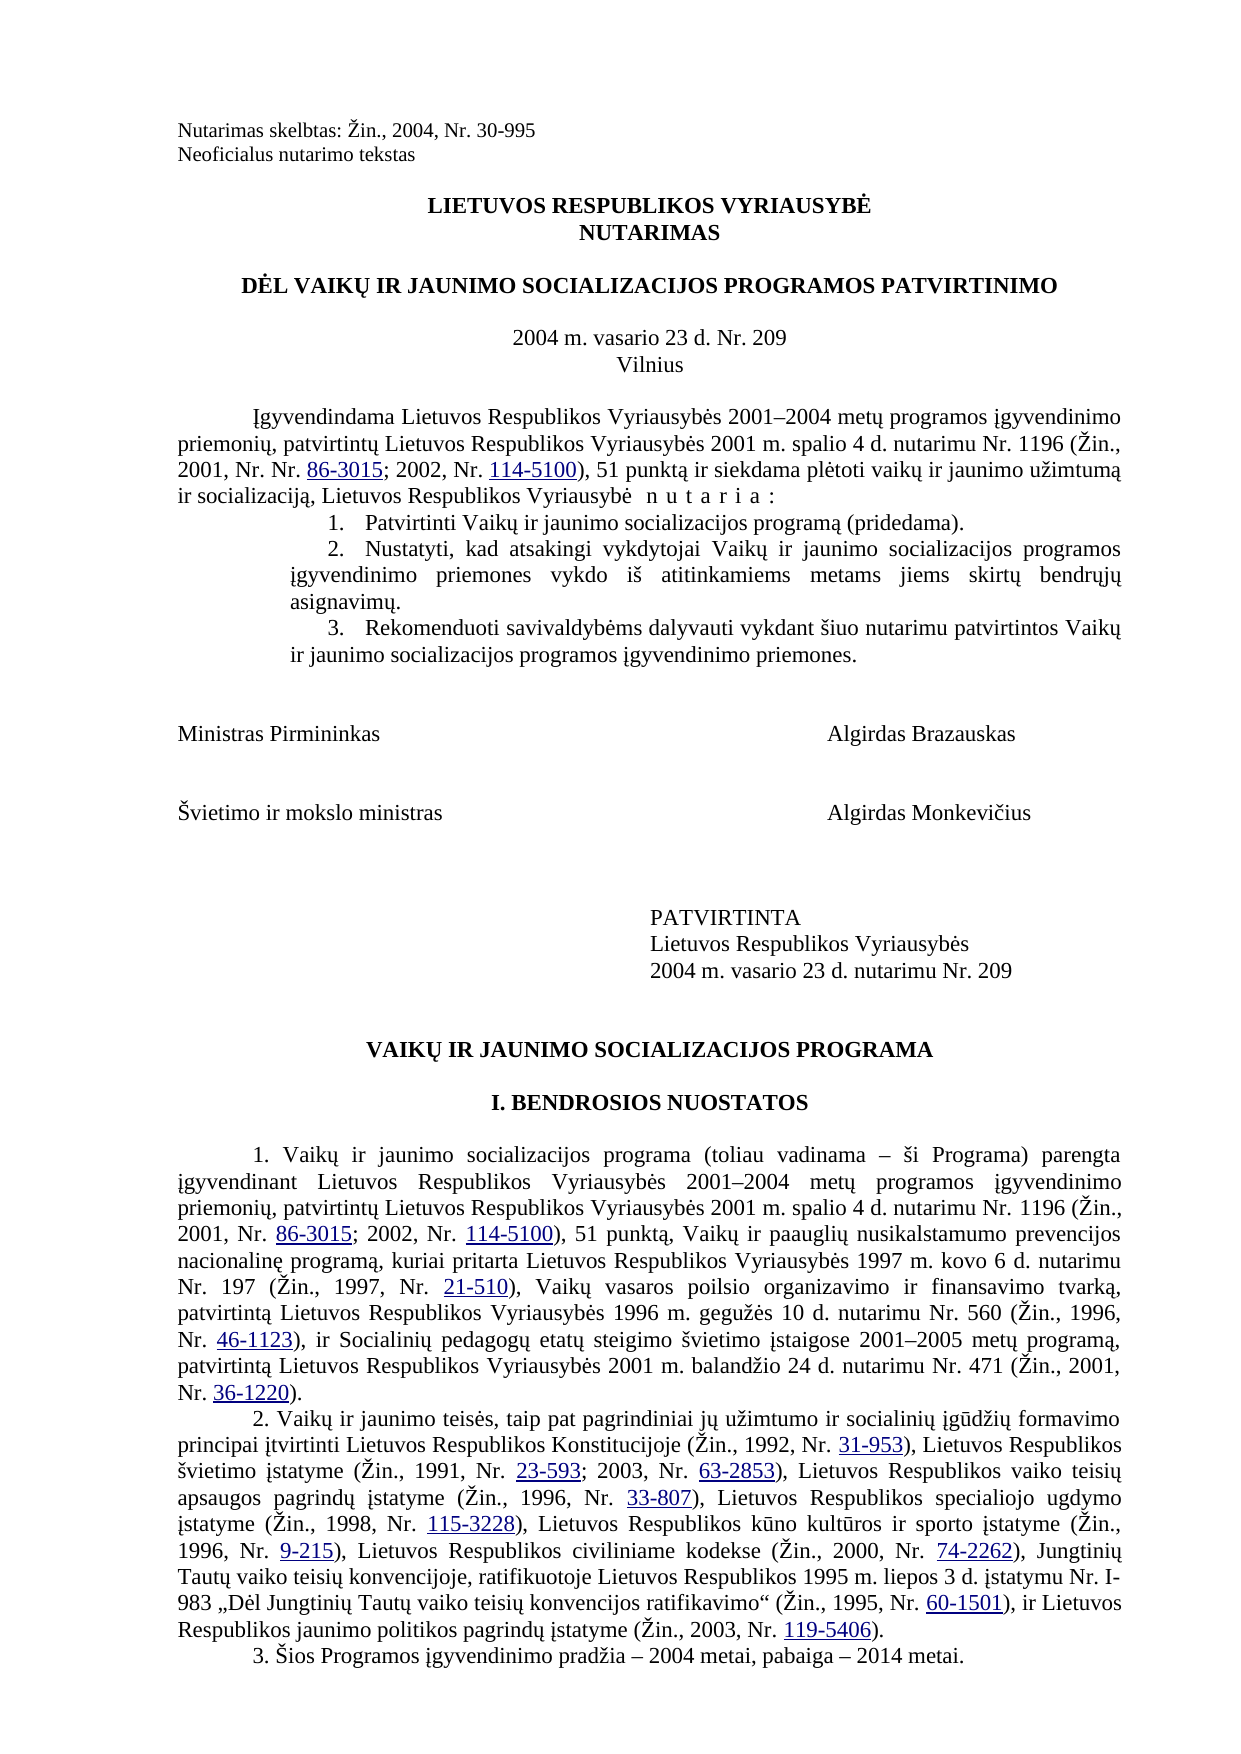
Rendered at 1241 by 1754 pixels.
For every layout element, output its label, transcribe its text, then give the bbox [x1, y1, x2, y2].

text Įgyvendindama Lietuvos Respublikos Vyriausybės 2001–2004 metų programos įgyvendinimo priemonių, patvirtintų Lietuvos Respublikos Vyriausybės 2001 m. spalio 4 d. nutarimu Nr. 1196 (Žin., 2001, Nr. Nr. 86-3015; 2002, Nr. 114-5100), 51 punktą ir siekdama plėtoti vaikų ir jaunimo užimtumą ir socializaciją, Lietuvos Respublikos Vyriausybė nutaria: [177, 403, 1122, 509]
text 3. Šios Programos įgyvendinimo pradžia – 2004 metai, pabaiga – 2014 metai. [177, 1642, 1122, 1668]
text 2004 m. vasario 23 d. Nr. 209 [177, 324, 1122, 351]
text Patvirtinta [650, 904, 1122, 931]
text Švietimo ir mokslo ministras Algirdas Monkevičius [177, 799, 1122, 825]
list Rekomenduoti savivaldybėms dalyvauti vykdant šiuo nutarimu patvirtintos Vaikų ir jaunimo socializacijos programos įgyvendinimo priemones. [252, 614, 1122, 667]
text Lietuvos Respublikos Vyriausybės 2004 m. vasario 23 d. nutarimu Nr. 209 [650, 931, 1122, 983]
list Nustatyti, kad atsakingi vykdytojai Vaikų ir jaunimo socializacijos programos įgyvendinimo priemones vykdo iš atitinkamiems metams jiems skirtų bendrųjų asignavimų. [252, 535, 1122, 614]
subtitle LIETUVOS RESPUBLIKOS VYRIAUSYBĖ [177, 193, 1122, 219]
subtitle I. BENDROSIOS NUOSTATOS [177, 1089, 1122, 1115]
text Neoficialus nutarimo tekstas [177, 142, 1122, 166]
subtitle VAIKŲ IR JAUNIMO SOCIALIZACIJOS PROGRAMA [177, 1036, 1122, 1062]
text 1. Vaikų ir jaunimo socializacijos programa (toliau vadinama – ši Programa) parengta įgyvendinant Lietuvos Respublikos Vyriausybės 2001–2004 metų programos įgyvendinimo priemonių, patvirtintų Lietuvos Respublikos Vyriausybės 2001 m. spalio 4 d. nutarimu Nr. 1196 (Žin., 2001, Nr. 86-3015; 2002, Nr. 114-5100), 51 punktą, Vaikų ir paauglių nusikalstamumo prevencijos nacionalinę programą, kuriai pritarta Lietuvos Respublikos Vyriausybės 1997 m. kovo 6 d. nutarimu Nr. 197 (Žin., 1997, Nr. 21-510), Vaikų vasaros poilsio organizavimo ir finansavimo tvarką, patvirtintą Lietuvos Respublikos Vyriausybės 1996 m. gegužės 10 d. nutarimu Nr. 560 (Žin., 1996, Nr. 46-1123), ir Socialinių pedagogų etatų steigimo švietimo įstaigose 2001–2005 metų programą, patvirtintą Lietuvos Respublikos Vyriausybės 2001 m. balandžio 24 d. nutarimu Nr. 471 (Žin., 2001, Nr. 36-1220). [177, 1141, 1122, 1405]
subtitle NUTARIMAS [177, 219, 1122, 245]
text Ministras Pirmininkas Algirdas Brazauskas [177, 720, 1122, 746]
text Nutarimas skelbtas: Žin., 2004, Nr. 30-995 [177, 118, 1122, 142]
list Patvirtinti Vaikų ir jaunimo socializacijos programą (pridedama). [252, 509, 1122, 535]
text 2. Vaikų ir jaunimo teisės, taip pat pagrindiniai jų užimtumo ir socialinių įgūdžių formavimo principai įtvirtinti Lietuvos Respublikos Konstitucijoje (Žin., 1992, Nr. 31-953), Lietuvos Respublikos švietimo įstatyme (Žin., 1991, Nr. 23-593; 2003, Nr. 63-2853), Lietuvos Respublikos vaiko teisių apsaugos pagrindų įstatyme (Žin., 1996, Nr. 33-807), Lietuvos Respublikos specialiojo ugdymo įstatyme (Žin., 1998, Nr. 115-3228), Lietuvos Respublikos kūno kultūros ir sporto įstatyme (Žin., 1996, Nr. 9-215), Lietuvos Respublikos civiliniame kodekse (Žin., 2000, Nr. 74-2262), Jungtinių Tautų vaiko teisių konvencijoje, ratifikuotoje Lietuvos Respublikos 1995 m. liepos 3 d. įstatymu Nr. I-983 „Dėl Jungtinių Tautų vaiko teisių konvencijos ratifikavimo“ (Žin., 1995, Nr. 60-1501), ir Lietuvos Respublikos jaunimo politikos pagrindų įstatyme (Žin., 2003, Nr. 119-5406). [177, 1405, 1122, 1642]
subtitle DĖL VAIKŲ IR JAUNIMO SOCIALIZACIJOS PROGRAMOS PATVIRTINIMO [177, 272, 1122, 298]
text Vilnius [177, 351, 1122, 377]
